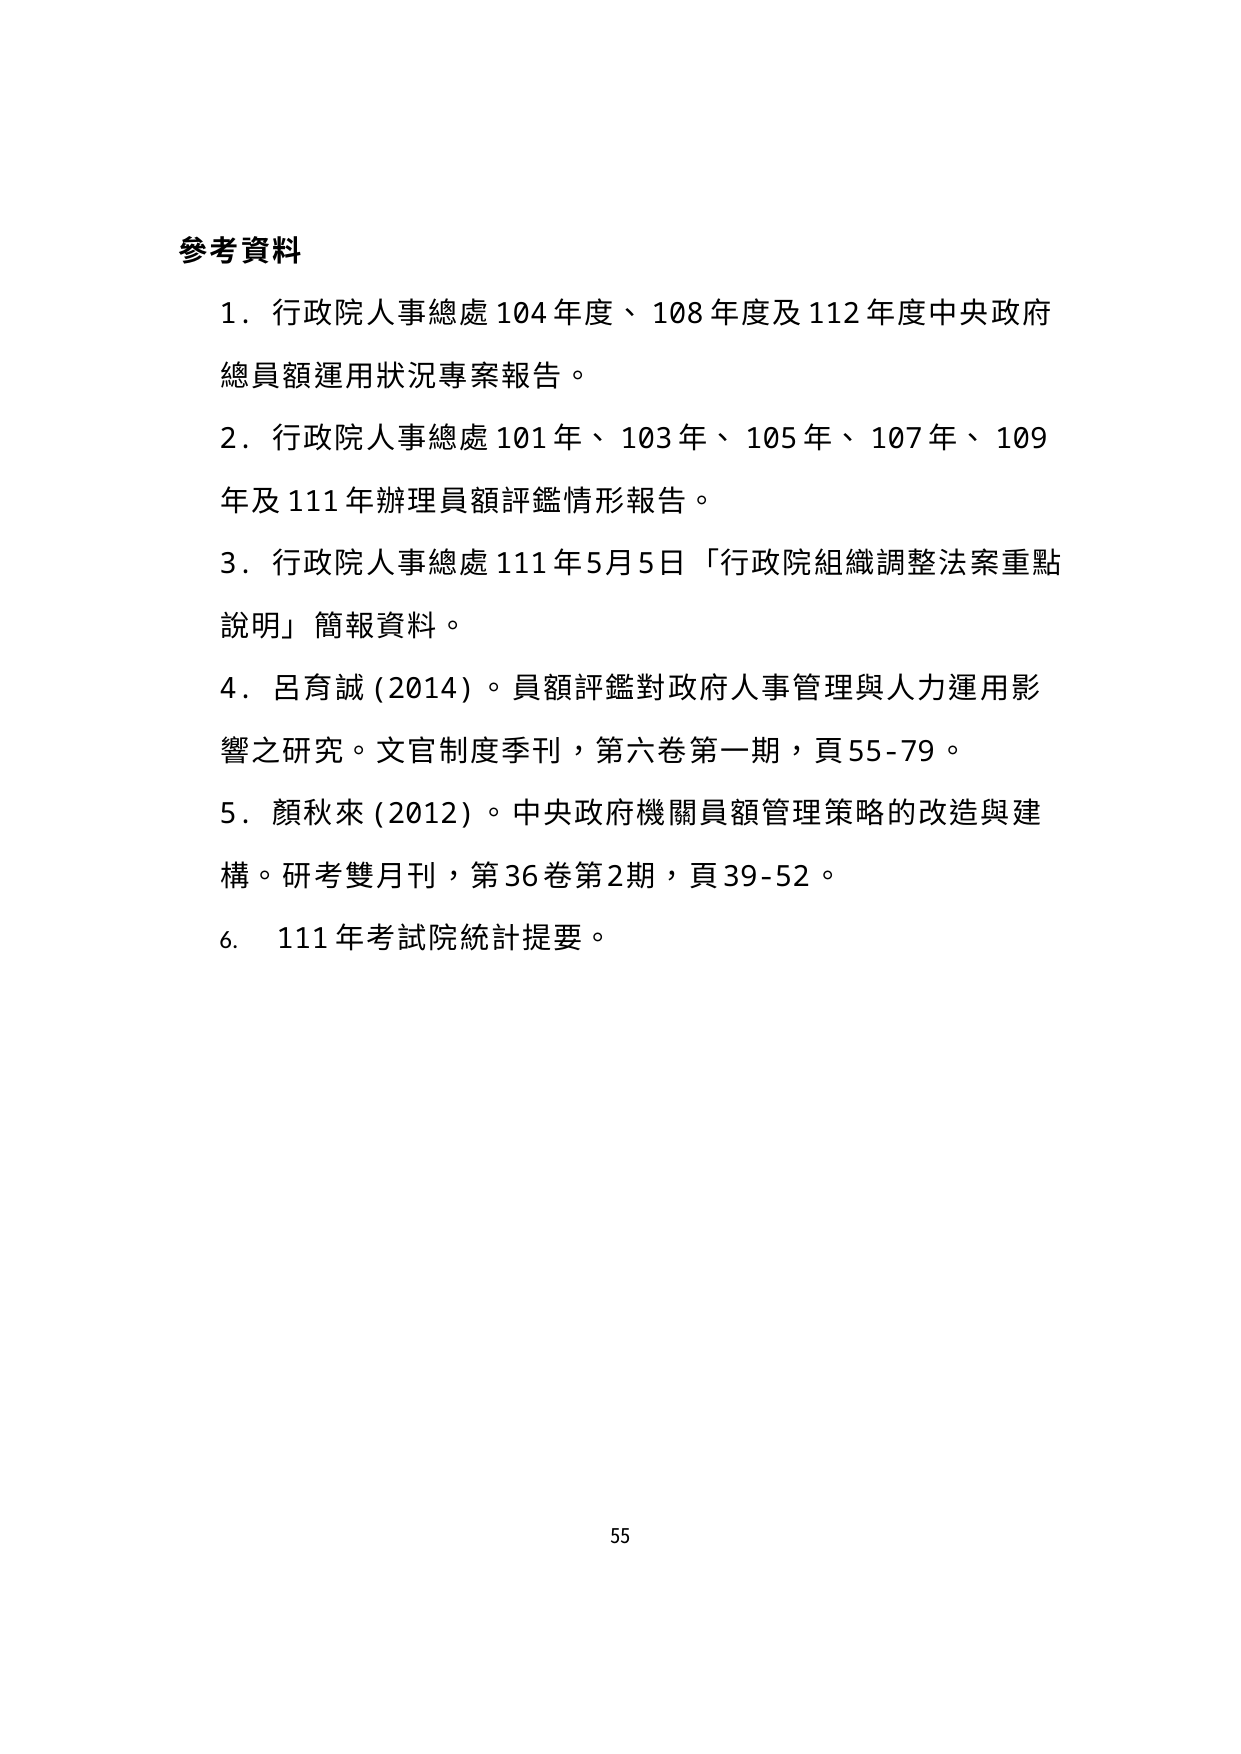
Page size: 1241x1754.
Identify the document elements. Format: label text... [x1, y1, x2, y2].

list 行政院人事總處101年、103年、105年、107年、109年及111年辦理員額評鑑情形報告。 [215, 394, 1063, 519]
list 呂育誠(2014)。員額評鑑對政府人事管理與人力運用影響之研究。文官制度季刊，第六卷第一期，頁55-79。 [215, 644, 1063, 769]
list 行政院人事總處104年度、108年度及112年度中央政府總員額運用狀況專案報告。 [215, 269, 1063, 394]
text 參考資料 [177, 207, 1063, 269]
list 行政院人事總處111年5月5日「行政院組織調整法案重點說明」簡報資料。 [215, 519, 1063, 644]
list 顏秋來(2012)。中央政府機關員額管理策略的改造與建構。研考雙月刊，第36卷第2期，頁39-52。 [215, 769, 1063, 894]
list 111年考試院統計提要。 [215, 894, 1063, 957]
